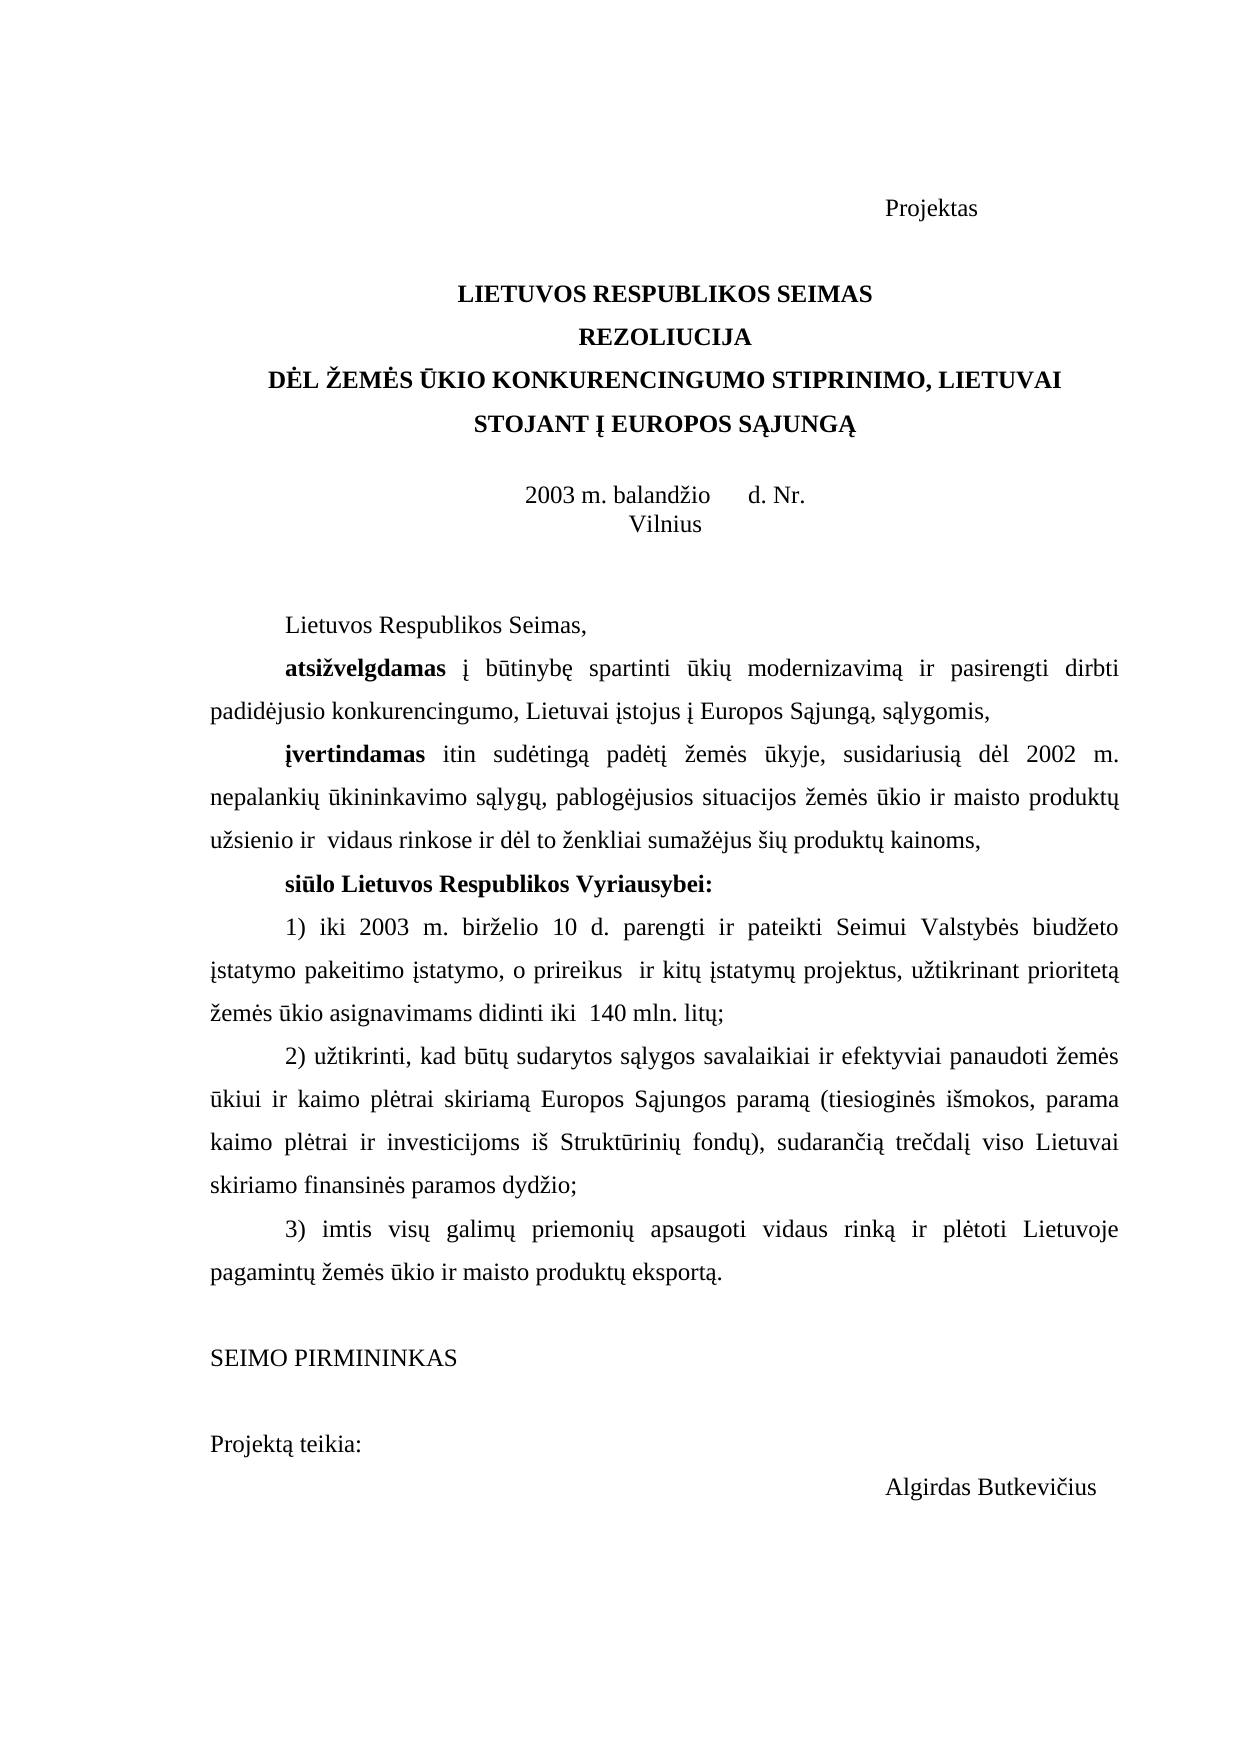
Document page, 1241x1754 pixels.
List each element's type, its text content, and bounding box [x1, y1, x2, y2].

text įvertindamas itin sudėtingą padėtį žemės ūkyje, susidariusią dėl 2002 m. nepalankių ūkininkavimo sąlygų, pablogėjusios situacijos žemės ūkio ir maisto produktų užsienio ir vidaus rinkose ir dėl to ženkliai sumažėjus šių produktų kainoms, [210, 739, 1120, 854]
text Algirdas Butkevičius [210, 1472, 1120, 1501]
text REZOLIUCIJA [210, 322, 1120, 351]
text siūlo Lietuvos Respublikos Vyriausybei: [210, 869, 1120, 897]
text 1) iki 2003 m. birželio 10 d. parengti ir pateikti Seimui Valstybės biudžeto įstatymo pakeitimo įstatymo, o prireikus ir kitų įstatymų projektus, užtikrinant prioritetą žemės ūkio asignavimams didinti iki 140 mln. litų; [210, 912, 1120, 1027]
text atsižvelgdamas į būtinybę spartinti ūkių modernizavimą ir pasirengti dirbti padidėjusio konkurencingumo, Lietuvai įstojus į Europos Sąjungą, sąlygomis, [210, 653, 1120, 725]
text Projektas [210, 193, 1120, 222]
text Projektą teikia: [210, 1429, 1120, 1458]
text 3) imtis visų galimų priemonių apsaugoti vidaus rinką ir plėtoti Lietuvoje pagamintų žemės ūkio ir maisto produktų eksportą. [210, 1214, 1120, 1286]
text 2003 m. balandžio d. Nr. [210, 481, 1120, 509]
text STOJANT Į EUROPOS SĄJUNGĄ [210, 409, 1120, 437]
text Vilnius [210, 509, 1120, 538]
text Seimo pirmininkas [210, 1343, 1120, 1372]
text 2) užtikrinti, kad būtų sudarytos sąlygos savalaikiai ir efektyviai panaudoti žemės ūkiui ir kaimo plėtrai skiriamą Europos Sąjungos paramą (tiesioginės išmokos, parama kaimo plėtrai ir investicijoms iš Struktūrinių fondų), sudarančią trečdalį viso Lietuvai skiriamo finansinės paramos dydžio; [210, 1041, 1120, 1199]
text DĖL ŽEMĖS ŪKIO KONKURENCINGUMO STIPRINIMO, LIETUVAI [210, 366, 1120, 394]
text LIETUVOS RESPUBLIKOS SEIMAS [210, 279, 1120, 308]
text Lietuvos Respublikos Seimas, [210, 610, 1120, 639]
